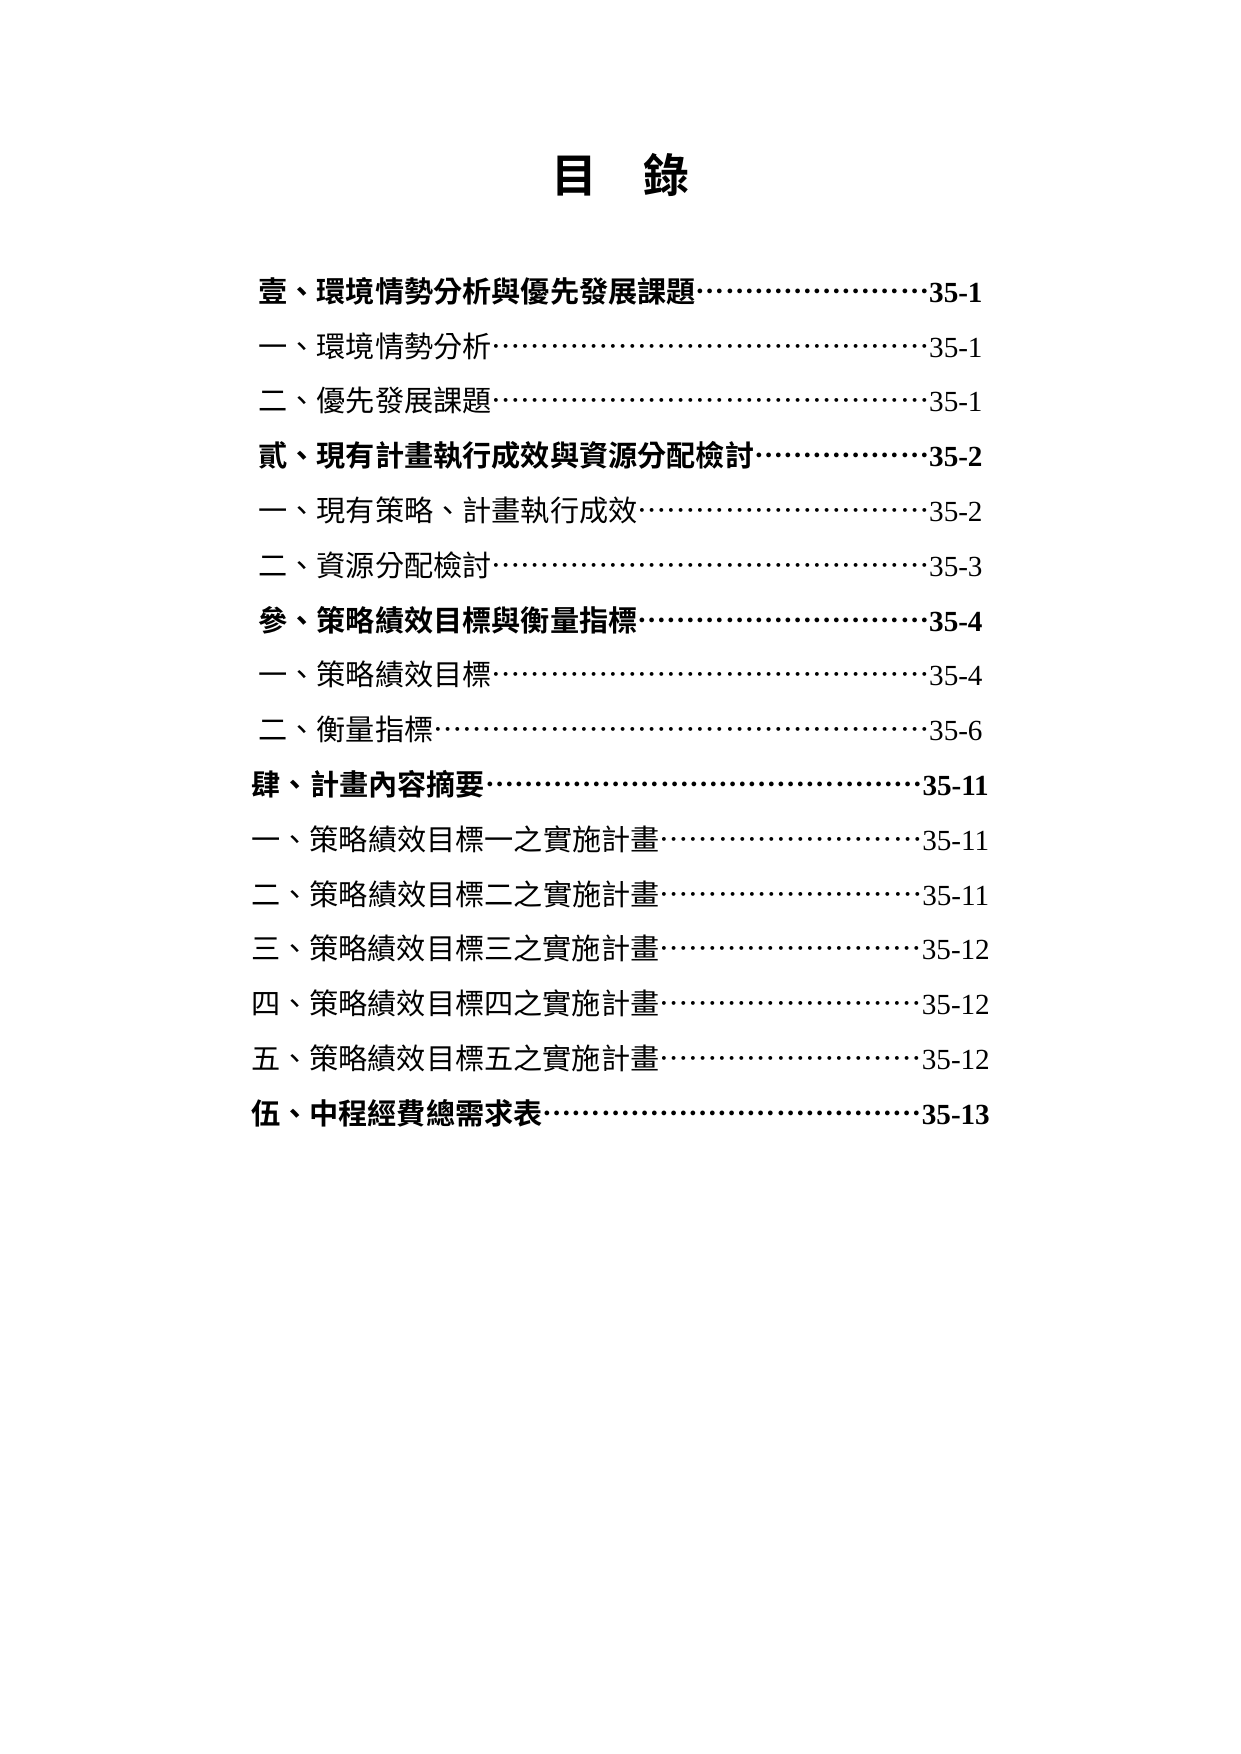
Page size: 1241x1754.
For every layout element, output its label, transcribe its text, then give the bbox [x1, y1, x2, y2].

text 參、策略績效目標與衡量指標…………………………35-4 [88, 597, 1152, 639]
text 一、環境情勢分析………………………………………35-1 [88, 323, 1152, 365]
text 五、策略績效目標五之實施計畫………………………35-12 [88, 1035, 1152, 1078]
text 伍、中程經費總需求表…………………………………35-13 [88, 1090, 1152, 1132]
text 肆、計畫內容摘要………………………………………35-11 [88, 761, 1152, 804]
text 二、策略績效目標二之實施計畫………………………35-11 [88, 871, 1152, 913]
text 三、策略績效目標三之實施計畫………………………35-12 [88, 926, 1152, 968]
text 目 錄 [88, 139, 1152, 206]
text 二、資源分配檢討………………………………………35-3 [88, 542, 1152, 584]
text 二、優先發展課題………………………………………35-1 [88, 378, 1152, 420]
text 一、策略績效目標一之實施計畫………………………35-11 [88, 816, 1152, 858]
text 壹、環境情勢分析與優先發展課題……………………35-1 [88, 268, 1152, 311]
text 二、衡量指標……………………………………………35-6 [88, 707, 1152, 749]
text 四、策略績效目標四之實施計畫………………………35-12 [88, 981, 1152, 1023]
text 一、策略績效目標………………………………………35-4 [88, 652, 1152, 694]
text 一、現有策略、計畫執行成效…………………………35-2 [88, 487, 1152, 530]
text 貳、現有計畫執行成效與資源分配檢討………………35-2 [88, 433, 1152, 475]
